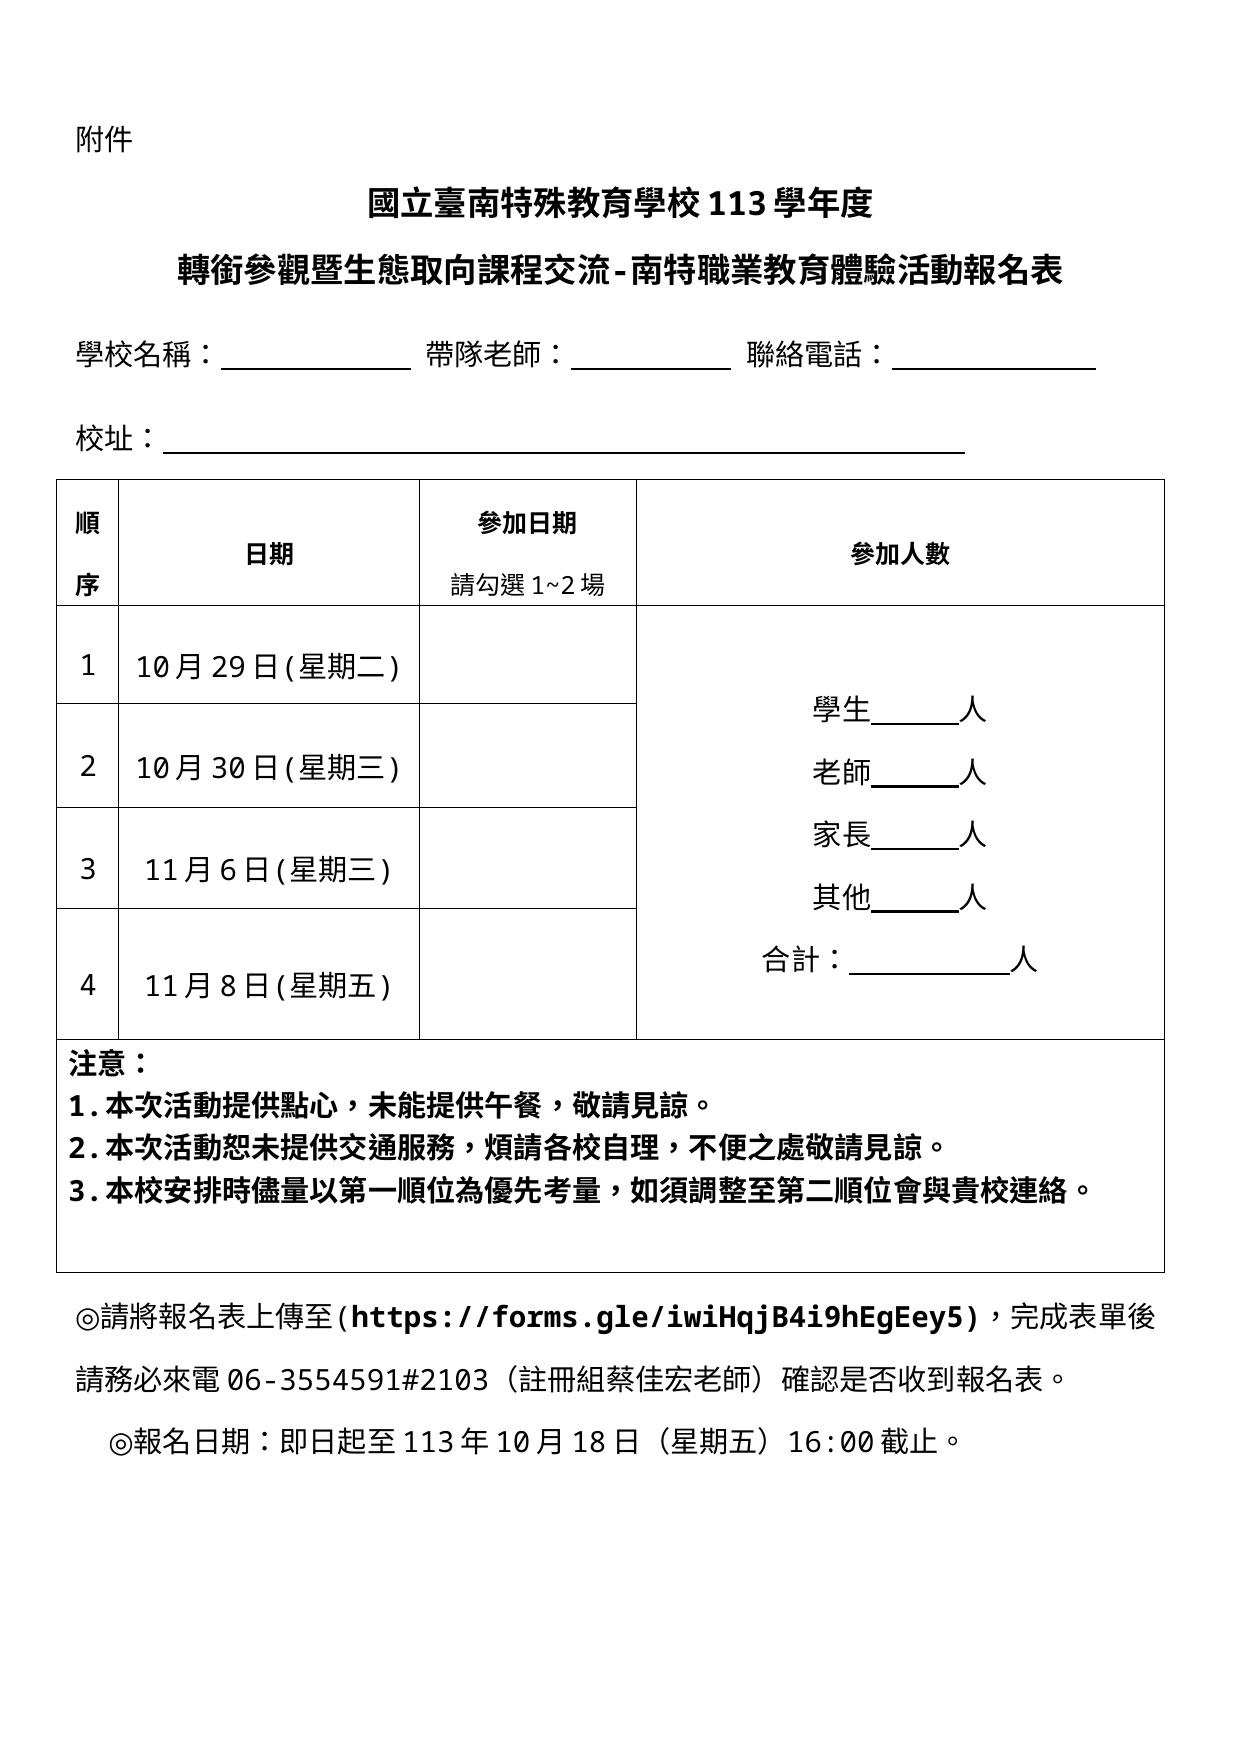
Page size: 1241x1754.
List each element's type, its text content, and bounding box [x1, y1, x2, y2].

table_header 順序 [57, 480, 118, 605]
table_header 參加日期 請勾選1~2場 [420, 480, 636, 605]
text 附件 [75, 96, 1165, 158]
table_cell 2 [57, 704, 118, 807]
table_cell 10月30日(星期三) [119, 704, 419, 807]
table_cell 4 [57, 909, 118, 1039]
table_cell 注意： 本次活動提供點心，未能提供午餐，敬請見諒。 本次活動恕未提供交通服務，煩請各校自理，不便之處敬請見諒。 本校安排時儘量以第一順位為優先考量，如須調整至第二順位會與貴校連絡。 [57, 1040, 1164, 1272]
table_cell 10月29日(星期二) [119, 606, 419, 702]
text 國立臺南特殊教育學校113學年度 [75, 177, 1165, 225]
table_cell 1 [57, 606, 118, 702]
table_cell [420, 704, 636, 807]
text ◎報名日期：即日起至113年10月18日（星期五）16:00截止。 [108, 1398, 1165, 1461]
text 學校名稱： 帶隊老師： 聯絡電話： [75, 311, 1165, 374]
table_cell [420, 909, 636, 1039]
table_cell 學生 人 老師 人 家長 人 其他 人 合計： 人 [637, 606, 1164, 1039]
table_cell 11月8日(星期五) [119, 909, 419, 1039]
text 校址： [75, 395, 1165, 457]
text 轉銜參觀暨生態取向課程交流-南特職業教育體驗活動報名表 [75, 244, 1165, 293]
table_cell 11月6日(星期三) [119, 808, 419, 907]
table_cell [420, 808, 636, 907]
text ◎請將報名表上傳至(https://forms.gle/iwiHqjB4i9hEgEey5)，完成表單後請務必來電06-3554591#2103（註冊組蔡佳宏老師）確認是否收到報名表。 [75, 1273, 1165, 1398]
table_header 參加人數 [637, 480, 1164, 605]
table_cell 3 [57, 808, 118, 907]
table_cell [420, 606, 636, 702]
table_header 日期 [119, 480, 419, 605]
